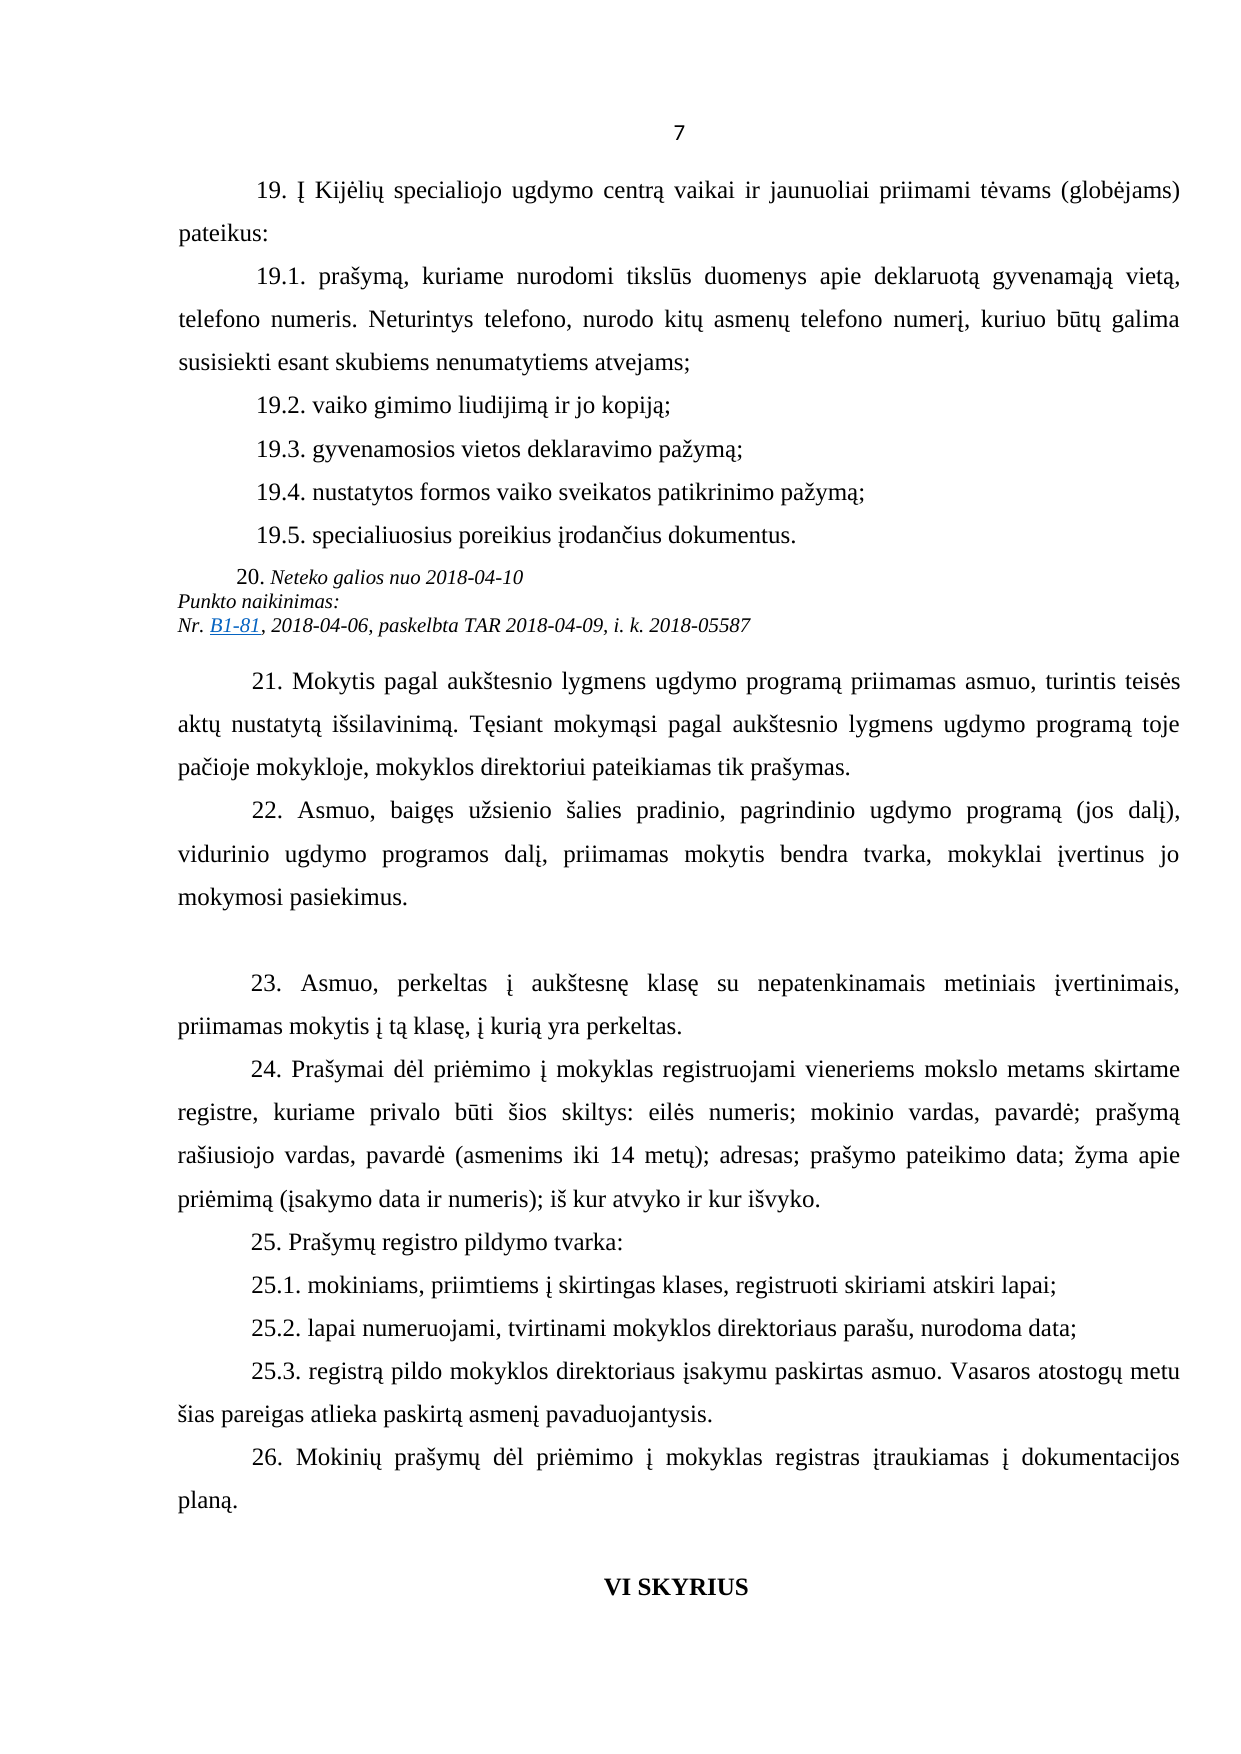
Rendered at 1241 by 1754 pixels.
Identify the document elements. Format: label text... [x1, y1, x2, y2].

text 24. Prašymai dėl priėmimo į mokyklas registruojami vieneriems mokslo metams skirtame registre, kuriame privalo būti šios skiltys: eilės numeris; mokinio vardas, pavardė; prašymą rašiusiojo vardas, pavardė (asmenims iki 14 metų); adresas; prašymo pateikimo data; žyma apie priėmimą (įsakymo data ir numeris); iš kur atvyko ir kur išvyko. [177, 1054, 1181, 1212]
text 25. Prašymų registro pildymo tvarka: [251, 1227, 1181, 1256]
text 23. Asmuo, perkeltas į aukštesnę klasę su nepatenkinamais metiniais įvertinimais, priimamas mokytis į tą klasę, į kurią yra perkeltas. [177, 968, 1181, 1040]
text 25.3. registrą pildo mokyklos direktoriaus įsakymu paskirtas asmuo. Vasaros atostogų metu šias pareigas atlieka paskirtą asmenį pavaduojantysis. [177, 1356, 1181, 1428]
text 19.4. nustatytos formos vaiko sveikatos patikrinimo pažymą; [178, 477, 1181, 506]
text VI SKYRIUS [177, 1572, 1181, 1601]
text 20. Neteko galios nuo 2018-04-10 [177, 563, 1181, 589]
text Punkto naikinimas: [177, 589, 1181, 613]
text 19.2. vaiko gimimo liudijimą ir jo kopiją; [178, 391, 1181, 419]
text 19. Į Kijėlių specialiojo ugdymo centrą vaikai ir jaunuoliai priimami tėvams (globėjams) pateikus: [178, 175, 1181, 247]
text Nr. B1-81, 2018-04-06, paskelbta TAR 2018-04-09, i. k. 2018-05587 [177, 613, 1181, 637]
text 19.3. gyvenamosios vietos deklaravimo pažymą; [178, 434, 1181, 462]
text 25.2. lapai numeruojami, tvirtinami mokyklos direktoriaus parašu, nurodoma data; [177, 1313, 1181, 1342]
text 26. Mokinių prašymų dėl priėmimo į mokyklas registras įtraukiamas į dokumentacijos planą. [178, 1442, 1181, 1514]
text 19.5. specialiuosius poreikius įrodančius dokumentus. [178, 520, 1181, 549]
text 21. Mokytis pagal aukštesnio lygmens ugdymo programą priimamas asmuo, turintis teisės aktų nustatytą išsilavinimą. Tęsiant mokymąsi pagal aukštesnio lygmens ugdymo programą toje pačioje mokykloje, mokyklos direktoriui pateikiamas tik prašymas. [178, 666, 1181, 781]
text 22. Asmuo, baigęs užsienio šalies pradinio, pagrindinio ugdymo programą (jos dalį), vidurinio ugdymo programos dalį, priimamas mokytis bendra tvarka, mokyklai įvertinus jo mokymosi pasiekimus. [178, 796, 1181, 911]
text 19.1. prašymą, kuriame nurodomi tikslūs duomenys apie deklaruotą gyvenamąją vietą, telefono numeris. Neturintys telefono, nurodo kitų asmenų telefono numerį, kuriuo būtų galima susisiekti esant skubiems nenumatytiems atvejams; [178, 261, 1181, 376]
text 25.1. mokiniams, priimtiems į skirtingas klases, registruoti skiriami atskiri lapai; [177, 1270, 1181, 1299]
